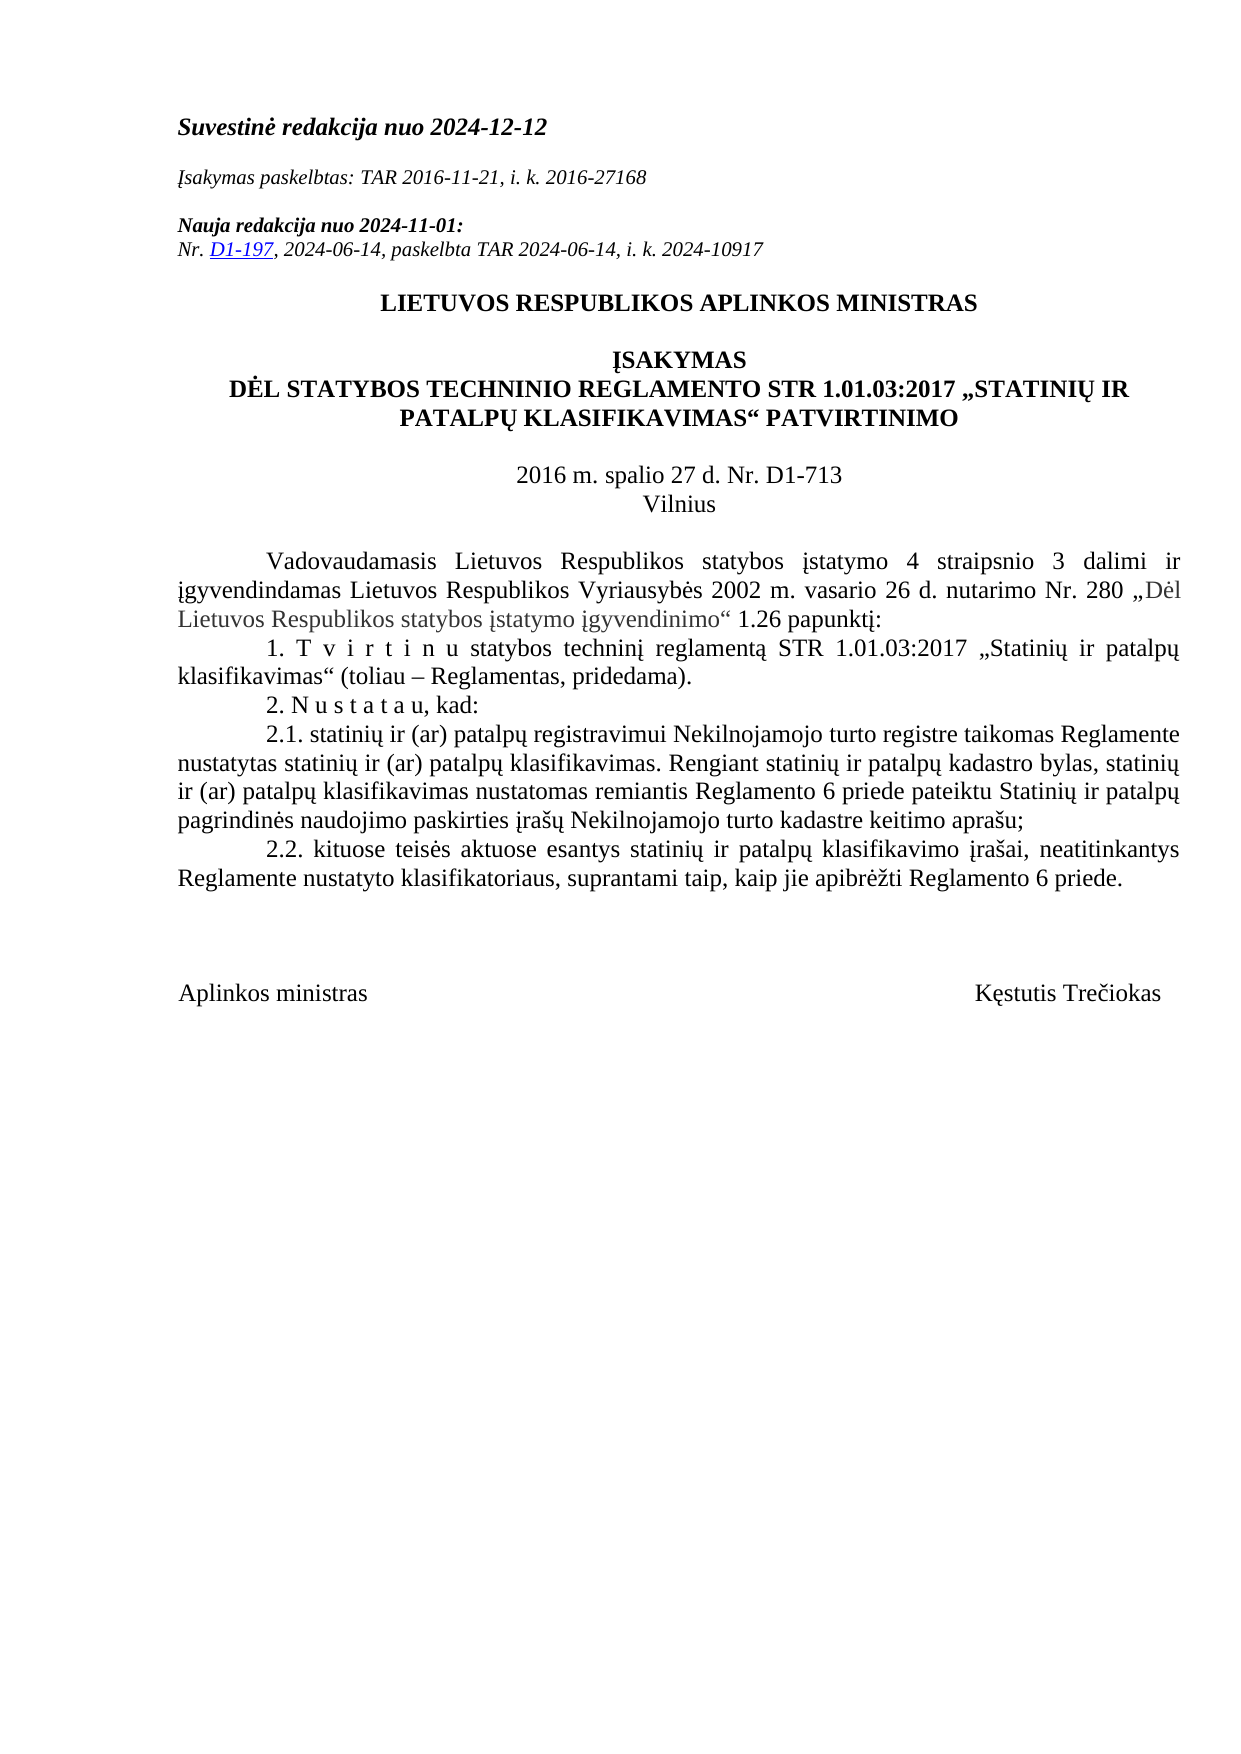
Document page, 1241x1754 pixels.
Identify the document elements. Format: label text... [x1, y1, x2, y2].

text Vilnius [177, 489, 1181, 518]
text 1. T v i r t i n u statybos techninį reglamentą STR 1.01.03:2017 „Statinių ir patalpų klasifikavimas“ (toliau – Reglamentas, pridedama). [177, 633, 1181, 690]
text ĮSAKYMAS [177, 345, 1181, 374]
text Suvestinė redakcija nuo 2024-12-12 [177, 112, 1181, 141]
text Nauja redakcija nuo 2024-11-01: [177, 213, 1181, 237]
text 2. N u s t a t a u, kad: [177, 690, 1181, 719]
text 2.1. statinių ir (ar) patalpų registravimui Nekilnojamojo turto registre taikomas Reglamente nustatytas statinių ir (ar) patalpų klasifikavimas. Rengiant statinių ir patalpų kadastro bylas, statinių ir (ar) patalpų klasifikavimas nustatomas remiantis Reglamento 6 priede pateiktu Statinių ir patalpų pagrindinės naudojimo paskirties įrašų Nekilnojamojo turto kadastre keitimo aprašu; [177, 719, 1181, 834]
text LIETUVOS RESPUBLIKOS APLINKOS MINISTRAS [177, 288, 1181, 316]
text Aplinkos ministras Kęstutis Trečiokas [178, 978, 1178, 1006]
text 2016 m. spalio 27 d. Nr. D1-713 [177, 460, 1181, 489]
text Nr. D1-197, 2024-06-14, paskelbta TAR 2024-06-14, i. k. 2024-10917 [177, 237, 1181, 261]
text Įsakymas paskelbtas: TAR 2016-11-21, i. k. 2016-27168 [177, 165, 1181, 189]
text DĖL STATYBOS TECHNINIO REGLAMENTO STR 1.01.03:2017 „STATINIŲ IR PATALPŲ KLASIFIKAVIMAS“ PATVIRTINIMO [177, 374, 1181, 431]
text Vadovaudamasis Lietuvos Respublikos statybos įstatymo 4 straipsnio 3 dalimi ir įgyvendindamas Lietuvos Respublikos Vyriausybės 2002 m. vasario 26 d. nutarimo Nr. 280 „Dėl Lietuvos Respublikos statybos įstatymo įgyvendinimo“ 1.26 papunktį: [177, 546, 1181, 633]
text 2.2. kituose teisės aktuose esantys statinių ir patalpų klasifikavimo įrašai, neatitinkantys Reglamente nustatyto klasifikatoriaus, suprantami taip, kaip jie apibrėžti Reglamento 6 priede. [177, 834, 1181, 891]
